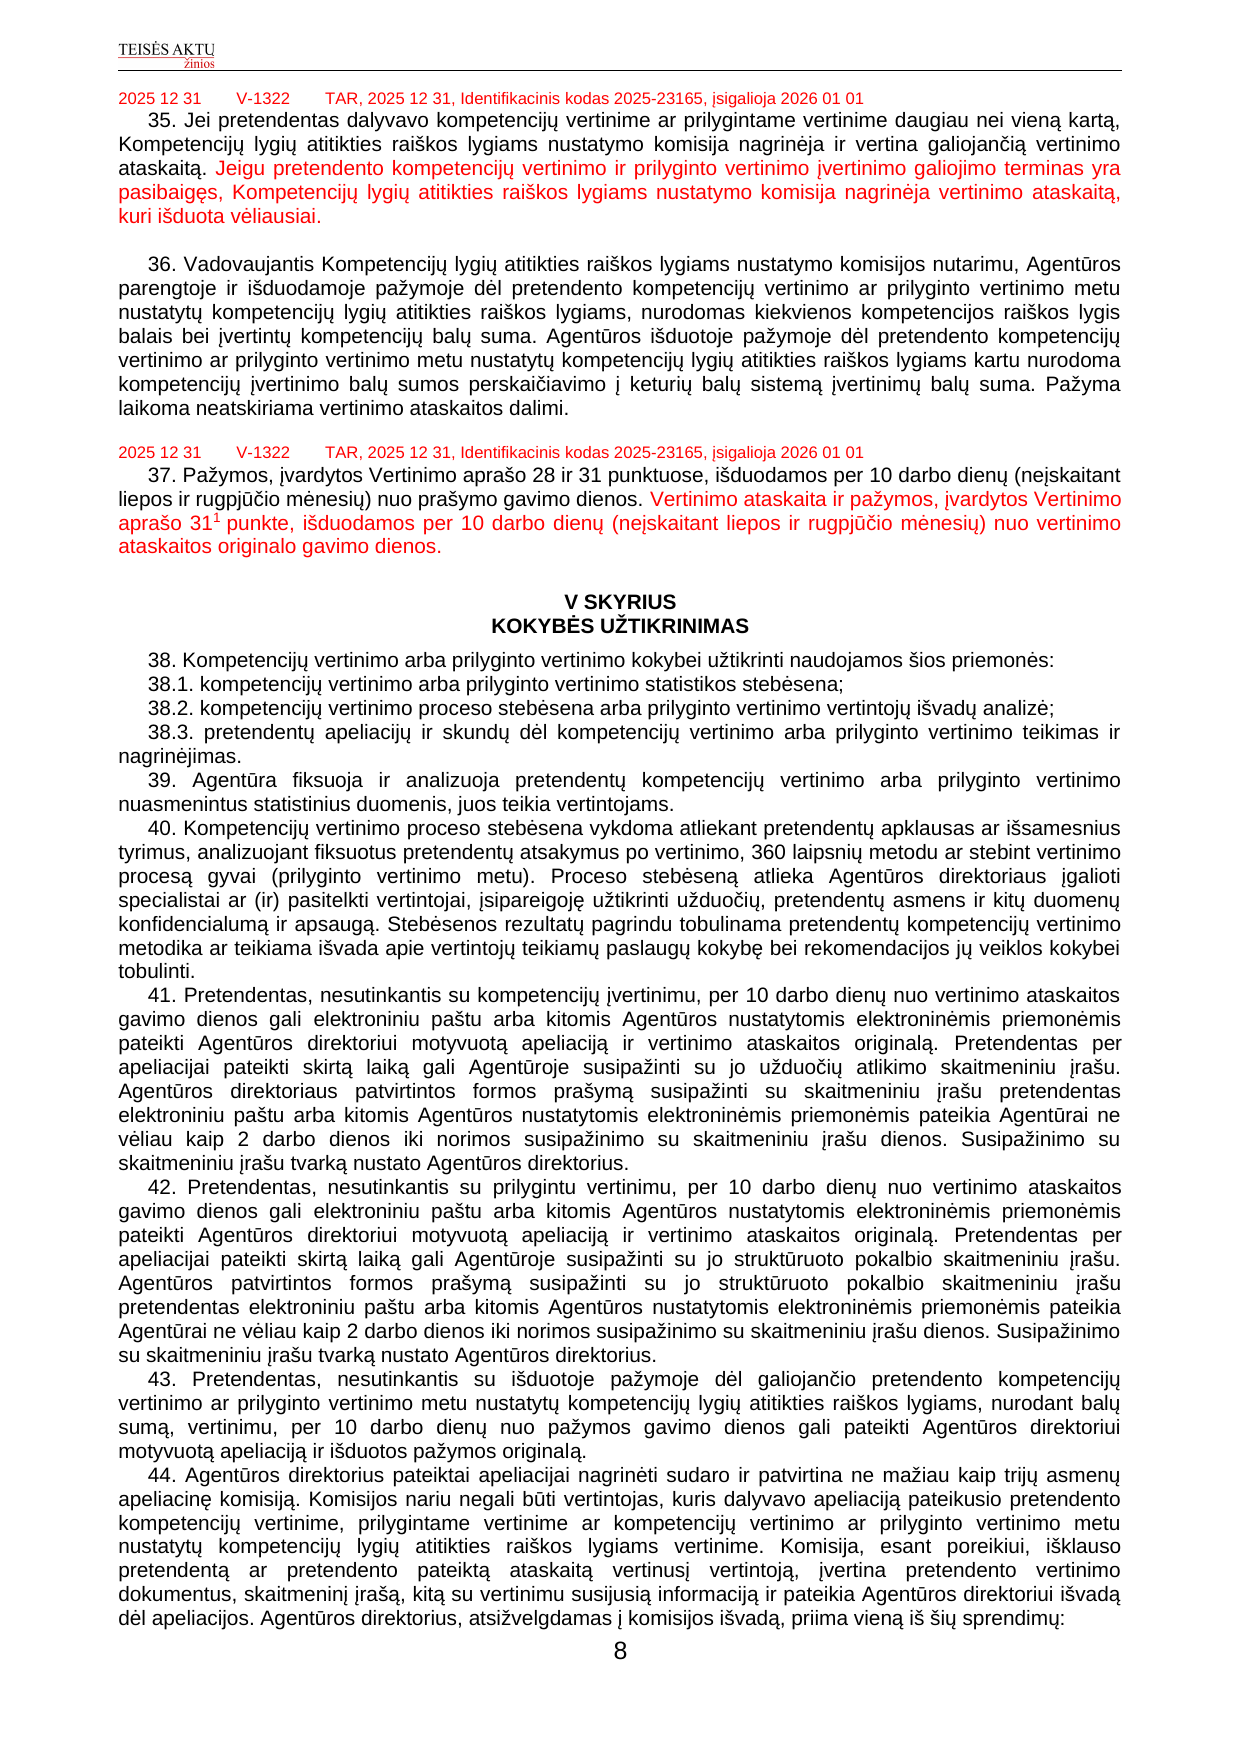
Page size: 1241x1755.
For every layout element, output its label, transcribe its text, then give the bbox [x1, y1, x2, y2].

text 37. Pažymos, įvardytos Vertinimo aprašo 28 ir 31 punktuose, išduodamos per 10 darbo dienų (neįskaitant liepos ir rugpjūčio mėnesių) nuo prašymo gavimo dienos. Vertinimo ataskaita ir pažymos, įvardytos Vertinimo aprašo 311 punkte, išduodamos per 10 darbo dienų (neįskaitant liepos ir rugpjūčio mėnesių) nuo vertinimo ataskaitos originalo gavimo dienos. [118, 462, 1122, 558]
text V SKYRIUS KOKYBĖS UŽTIKRINIMAS [118, 589, 1122, 637]
text 40. Kompetencijų vertinimo proceso stebėsena vykdoma atliekant pretendentų apklausas ar išsamesnius tyrimus, analizuojant fiksuotus pretendentų atsakymus po vertinimo, 360 laipsnių metodu ar stebint vertinimo procesą gyvai (prilyginto vertinimo metu). Proceso stebėseną atlieka Agentūros direktoriaus įgalioti specialistai ar (ir) pasitelkti vertintojai, įsipareigoję užtikrinti užduočių, pretendentų asmens ir kitų duomenų konfidencialumą ir apsaugą. Stebėsenos rezultatų pagrindu tobulinama pretendentų kompetencijų vertinimo metodika ar teikiama išvada apie vertintojų teikiamų paslaugų kokybę bei rekomendacijos jų veiklos kokybei tobulinti. [118, 816, 1122, 983]
text 38. Kompetencijų vertinimo arba prilyginto vertinimo kokybei užtikrinti naudojamos šios priemonės: [118, 648, 1122, 672]
text 38.3. pretendentų apeliacijų ir skundų dėl kompetencijų vertinimo arba prilyginto vertinimo teikimas ir nagrinėjimas. [118, 720, 1122, 768]
text 42. Pretendentas, nesutinkantis su prilygintu vertinimu, per 10 darbo dienų nuo vertinimo ataskaitos gavimo dienos gali elektroniniu paštu arba kitomis Agentūros nustatytomis elektroninėmis priemonėmis pateikti Agentūros direktoriui motyvuotą apeliaciją ir vertinimo ataskaitos originalą. Pretendentas per apeliacijai pateikti skirtą laiką gali Agentūroje susipažinti su jo struktūruoto pokalbio skaitmeniniu įrašu. Agentūros patvirtintos formos prašymą susipažinti su jo struktūruoto pokalbio skaitmeniniu įrašu pretendentas elektroniniu paštu arba kitomis Agentūros nustatytomis elektroninėmis priemonėmis pateikia Agentūrai ne vėliau kaip 2 darbo dienos iki norimos susipažinimo su skaitmeniniu įrašu dienos. Susipažinimo su skaitmeniniu įrašu tvarką nustato Agentūros direktorius. [118, 1175, 1122, 1367]
text 2025 12 31 V-1322 TAR, 2025 12 31, Identifikacinis kodas 2025-23165, įsigalioja 2026 01 01 [118, 443, 1122, 462]
text 43. Pretendentas, nesutinkantis su išduotoje pažymoje dėl galiojančio pretendento kompetencijų vertinimo ar prilyginto vertinimo metu nustatytų kompetencijų lygių atitikties raiškos lygiams, nurodant balų sumą, vertinimu, per 10 darbo dienų nuo pažymos gavimo dienos gali pateikti Agentūros direktoriui motyvuotą apeliaciją ir išduotos pažymos originalą. [118, 1367, 1122, 1462]
text 41. Pretendentas, nesutinkantis su kompetencijų įvertinimu, per 10 darbo dienų nuo vertinimo ataskaitos gavimo dienos gali elektroniniu paštu arba kitomis Agentūros nustatytomis elektroninėmis priemonėmis pateikti Agentūros direktoriui motyvuotą apeliaciją ir vertinimo ataskaitos originalą. Pretendentas per apeliacijai pateikti skirtą laiką gali Agentūroje susipažinti su jo užduočių atlikimo skaitmeniniu įrašu. Agentūros direktoriaus patvirtintos formos prašymą susipažinti su skaitmeniniu įrašu pretendentas elektroniniu paštu arba kitomis Agentūros nustatytomis elektroninėmis priemonėmis pateikia Agentūrai ne vėliau kaip 2 darbo dienos iki norimos susipažinimo su skaitmeniniu įrašu dienos. Susipažinimo su skaitmeniniu įrašu tvarką nustato Agentūros direktorius. [118, 983, 1122, 1175]
text 44. Agentūros direktorius pateiktai apeliacijai nagrinėti sudaro ir patvirtina ne mažiau kaip trijų asmenų apeliacinę komisiją. Komisijos nariu negali būti vertintojas, kuris dalyvavo apeliaciją pateikusio pretendento kompetencijų vertinime, prilygintame vertinime ar kompetencijų vertinimo ar prilyginto vertinimo metu nustatytų kompetencijų lygių atitikties raiškos lygiams vertinime. Komisija, esant poreikiui, išklauso pretendentą ar pretendento pateiktą ataskaitą vertinusį vertintoją, įvertina pretendento vertinimo dokumentus, skaitmeninį įrašą, kitą su vertinimu susijusią informaciją ir pateikia Agentūros direktoriui išvadą dėl apeliacijos. Agentūros direktorius, atsižvelgdamas į komisijos išvadą, priima vieną iš šių sprendimų: [118, 1462, 1122, 1630]
text 36. Vadovaujantis Kompetencijų lygių atitikties raiškos lygiams nustatymo komisijos nutarimu, Agentūros parengtoje ir išduodamoje pažymoje dėl pretendento kompetencijų vertinimo ar prilyginto vertinimo metu nustatytų kompetencijų lygių atitikties raiškos lygiams, nurodomas kiekvienos kompetencijos raiškos lygis balais bei įvertintų kompetencijų balų suma. Agentūros išduotoje pažymoje dėl pretendento kompetencijų vertinimo ar prilyginto vertinimo metu nustatytų kompetencijų lygių atitikties raiškos lygiams kartu nurodoma kompetencijų įvertinimo balų sumos perskaičiavimo į keturių balų sistemą įvertinimų balų suma. Pažyma laikoma neatskiriama vertinimo ataskaitos dalimi. [118, 252, 1122, 419]
text 38.1. kompetencijų vertinimo arba prilyginto vertinimo statistikos stebėsena; [118, 672, 1122, 696]
text 2025 12 31 V-1322 TAR, 2025 12 31, Identifikacinis kodas 2025-23165, įsigalioja 2026 01 01 [118, 89, 1122, 108]
text 38.2. kompetencijų vertinimo proceso stebėsena arba prilyginto vertinimo vertintojų išvadų analizė; [118, 696, 1122, 720]
text 39. Agentūra fiksuoja ir analizuoja pretendentų kompetencijų vertinimo arba prilyginto vertinimo nuasmenintus statistinius duomenis, juos teikia vertintojams. [118, 768, 1122, 816]
text 35. Jei pretendentas dalyvavo kompetencijų vertinime ar prilygintame vertinime daugiau nei vieną kartą, Kompetencijų lygių atitikties raiškos lygiams nustatymo komisija nagrinėja ir vertina galiojančią vertinimo ataskaitą. Jeigu pretendento kompetencijų vertinimo ir prilyginto vertinimo įvertinimo galiojimo terminas yra pasibaigęs, Kompetencijų lygių atitikties raiškos lygiams nustatymo komisija nagrinėja vertinimo ataskaitą, kuri išduota vėliausiai. [118, 108, 1122, 228]
